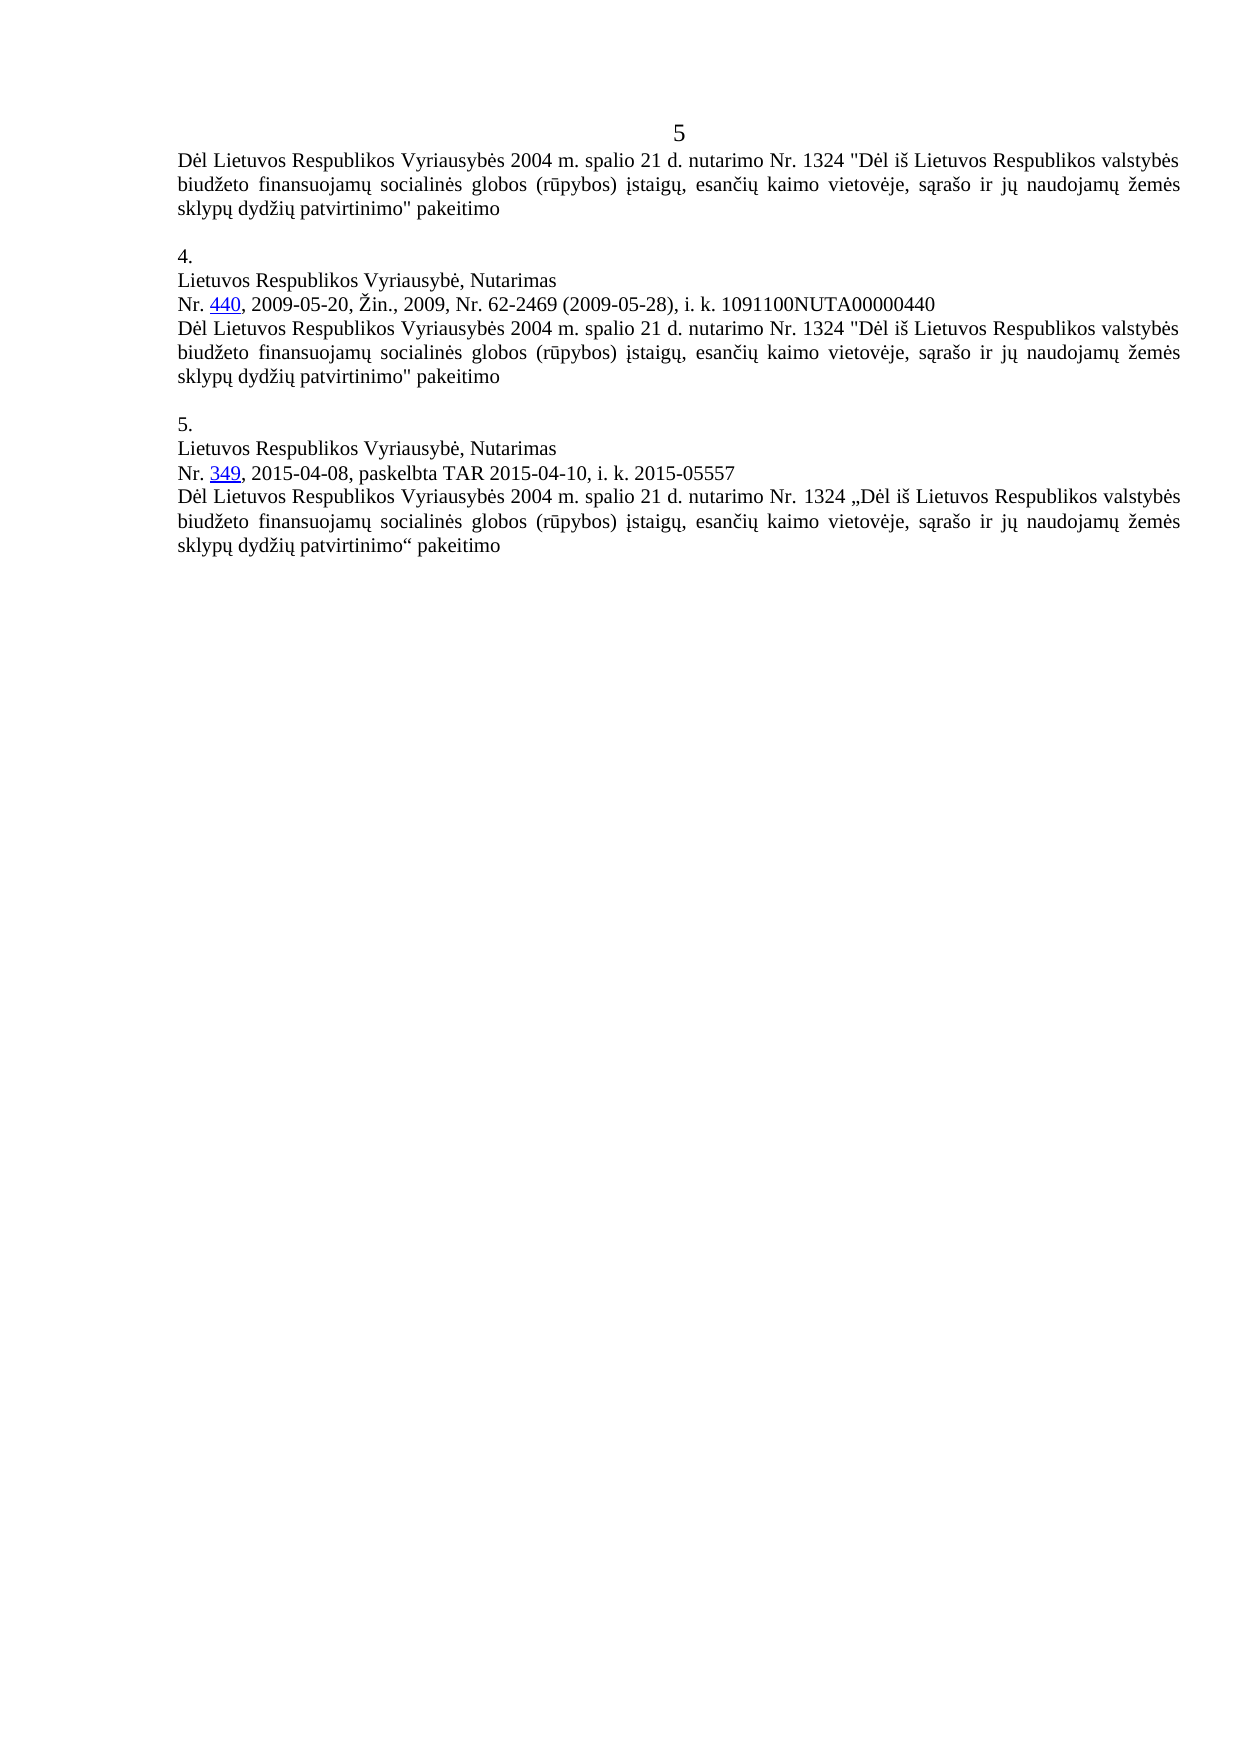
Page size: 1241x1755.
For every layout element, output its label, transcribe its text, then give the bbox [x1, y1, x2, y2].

text 4. [177, 244, 1181, 268]
text Dėl Lietuvos Respublikos Vyriausybės 2004 m. spalio 21 d. nutarimo Nr. 1324 „Dėl iš Lietuvos Respublikos valstybės biudžeto finansuojamų socialinės globos (rūpybos) įstaigų, esančių kaimo vietovėje, sąrašo ir jų naudojamų žemės sklypų dydžių patvirtinimo“ pakeitimo [177, 484, 1181, 557]
text Nr. 349, 2015-04-08, paskelbta TAR 2015-04-10, i. k. 2015-05557 [177, 460, 1181, 484]
text 5. [177, 412, 1181, 436]
text Dėl Lietuvos Respublikos Vyriausybės 2004 m. spalio 21 d. nutarimo Nr. 1324 "Dėl iš Lietuvos Respublikos valstybės biudžeto finansuojamų socialinės globos (rūpybos) įstaigų, esančių kaimo vietovėje, sąrašo ir jų naudojamų žemės sklypų dydžių patvirtinimo" pakeitimo [177, 148, 1181, 220]
text Dėl Lietuvos Respublikos Vyriausybės 2004 m. spalio 21 d. nutarimo Nr. 1324 "Dėl iš Lietuvos Respublikos valstybės biudžeto finansuojamų socialinės globos (rūpybos) įstaigų, esančių kaimo vietovėje, sąrašo ir jų naudojamų žemės sklypų dydžių patvirtinimo" pakeitimo [177, 316, 1181, 388]
text Lietuvos Respublikos Vyriausybė, Nutarimas [177, 436, 1181, 460]
text Lietuvos Respublikos Vyriausybė, Nutarimas [177, 268, 1181, 292]
text Nr. 440, 2009-05-20, Žin., 2009, Nr. 62-2469 (2009-05-28), i. k. 1091100NUTA00000440 [177, 292, 1181, 316]
